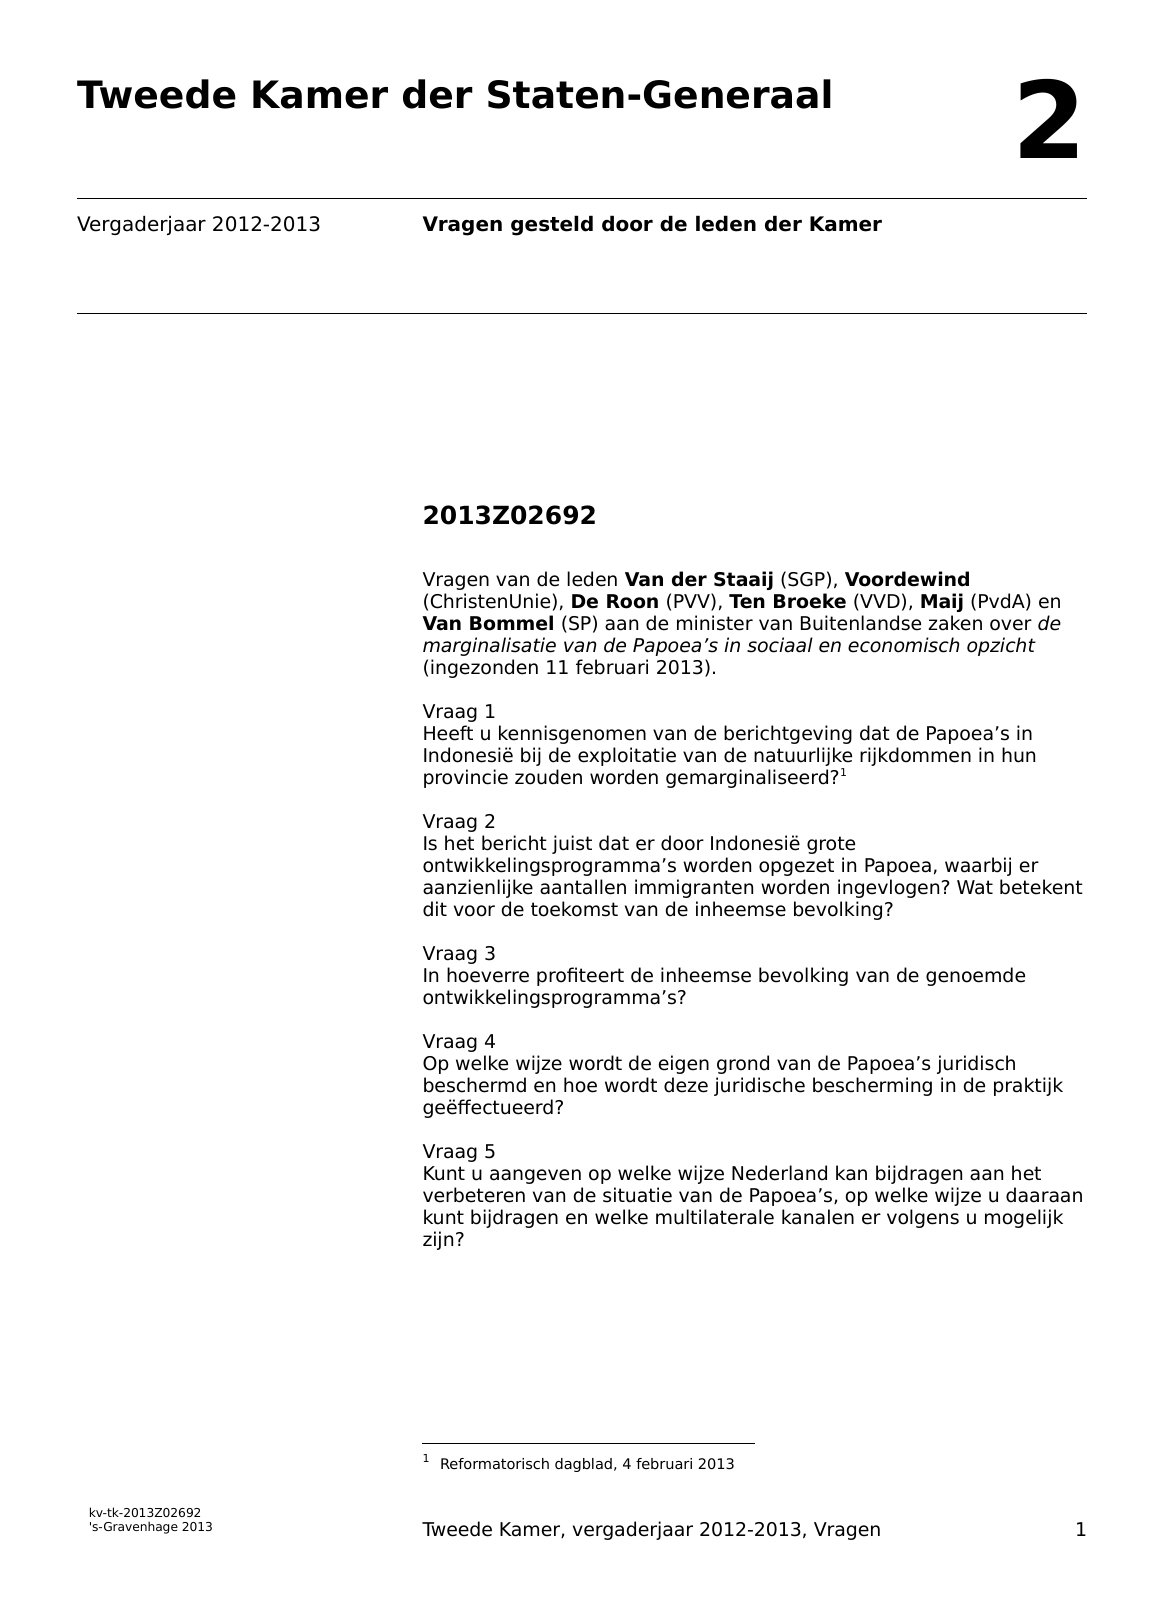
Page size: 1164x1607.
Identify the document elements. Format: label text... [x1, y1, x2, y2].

text Vraag 3 [422, 943, 1087, 965]
text Vraag 2 [422, 811, 1087, 833]
text 's-Gravenhage 2013 [88, 1520, 323, 1534]
table_cell Vergaderjaar 2012-2013 [77, 199, 422, 313]
text Vraag 1 [422, 701, 1087, 723]
text Heeft u kennisgenomen van de berichtgeving dat de Papoea’s in Indonesië bij de exploitatie van de natuurlijke rijkdommen in hun provincie zouden worden gemarginaliseerd? [422, 723, 1087, 789]
text Is het bericht juist dat er door Indonesië grote ontwikkelingsprogramma’s worden opgezet in Papoea, waarbij er aanzienlijke aantallen immigranten worden ingevlogen? Wat betekent dit voor de toekomst van de inheemse bevolking? [422, 833, 1087, 921]
text Vragen van de leden Van der Staaij (SGP), Voordewind (ChristenUnie), De Roon (PVV), Ten Broeke (VVD), Maij (PvdA) en Van Bommel (SP) aan de minister van Buitenlandse zaken over de marginalisatie van de Papoea’s in sociaal en economisch opzicht (ingezonden 11 februari 2013). [422, 569, 1087, 679]
text In hoeverre profiteert de inheemse bevolking van de genoemde ontwikkelingsprogramma’s? [422, 965, 1087, 1009]
table_cell Vragen gesteld door de leden der Kamer [422, 199, 1087, 313]
text Vraag 4 [422, 1031, 1087, 1053]
table_header 2 [886, 59, 1087, 198]
text Reformatorisch dagblad, 4 februari 2013 [422, 1452, 1087, 1474]
text Kunt u aangeven op welke wijze Nederland kan bijdragen aan het verbeteren van de situatie van de Papoea’s, op welke wijze u daaraan kunt bijdragen en welke multilaterale kanalen er volgens u mogelijk zijn? [422, 1163, 1087, 1251]
table_header Tweede Kamer der Staten-Generaal [77, 59, 886, 198]
text Vraag 5 [422, 1141, 1087, 1163]
text 2013Z02692 [422, 501, 1087, 531]
text Op welke wijze wordt de eigen grond van de Papoea’s juridisch beschermd en hoe wordt deze juridische bescherming in de praktijk geëffectueerd? [422, 1053, 1087, 1119]
text kv-tk-2013Z02692 [88, 1506, 323, 1520]
